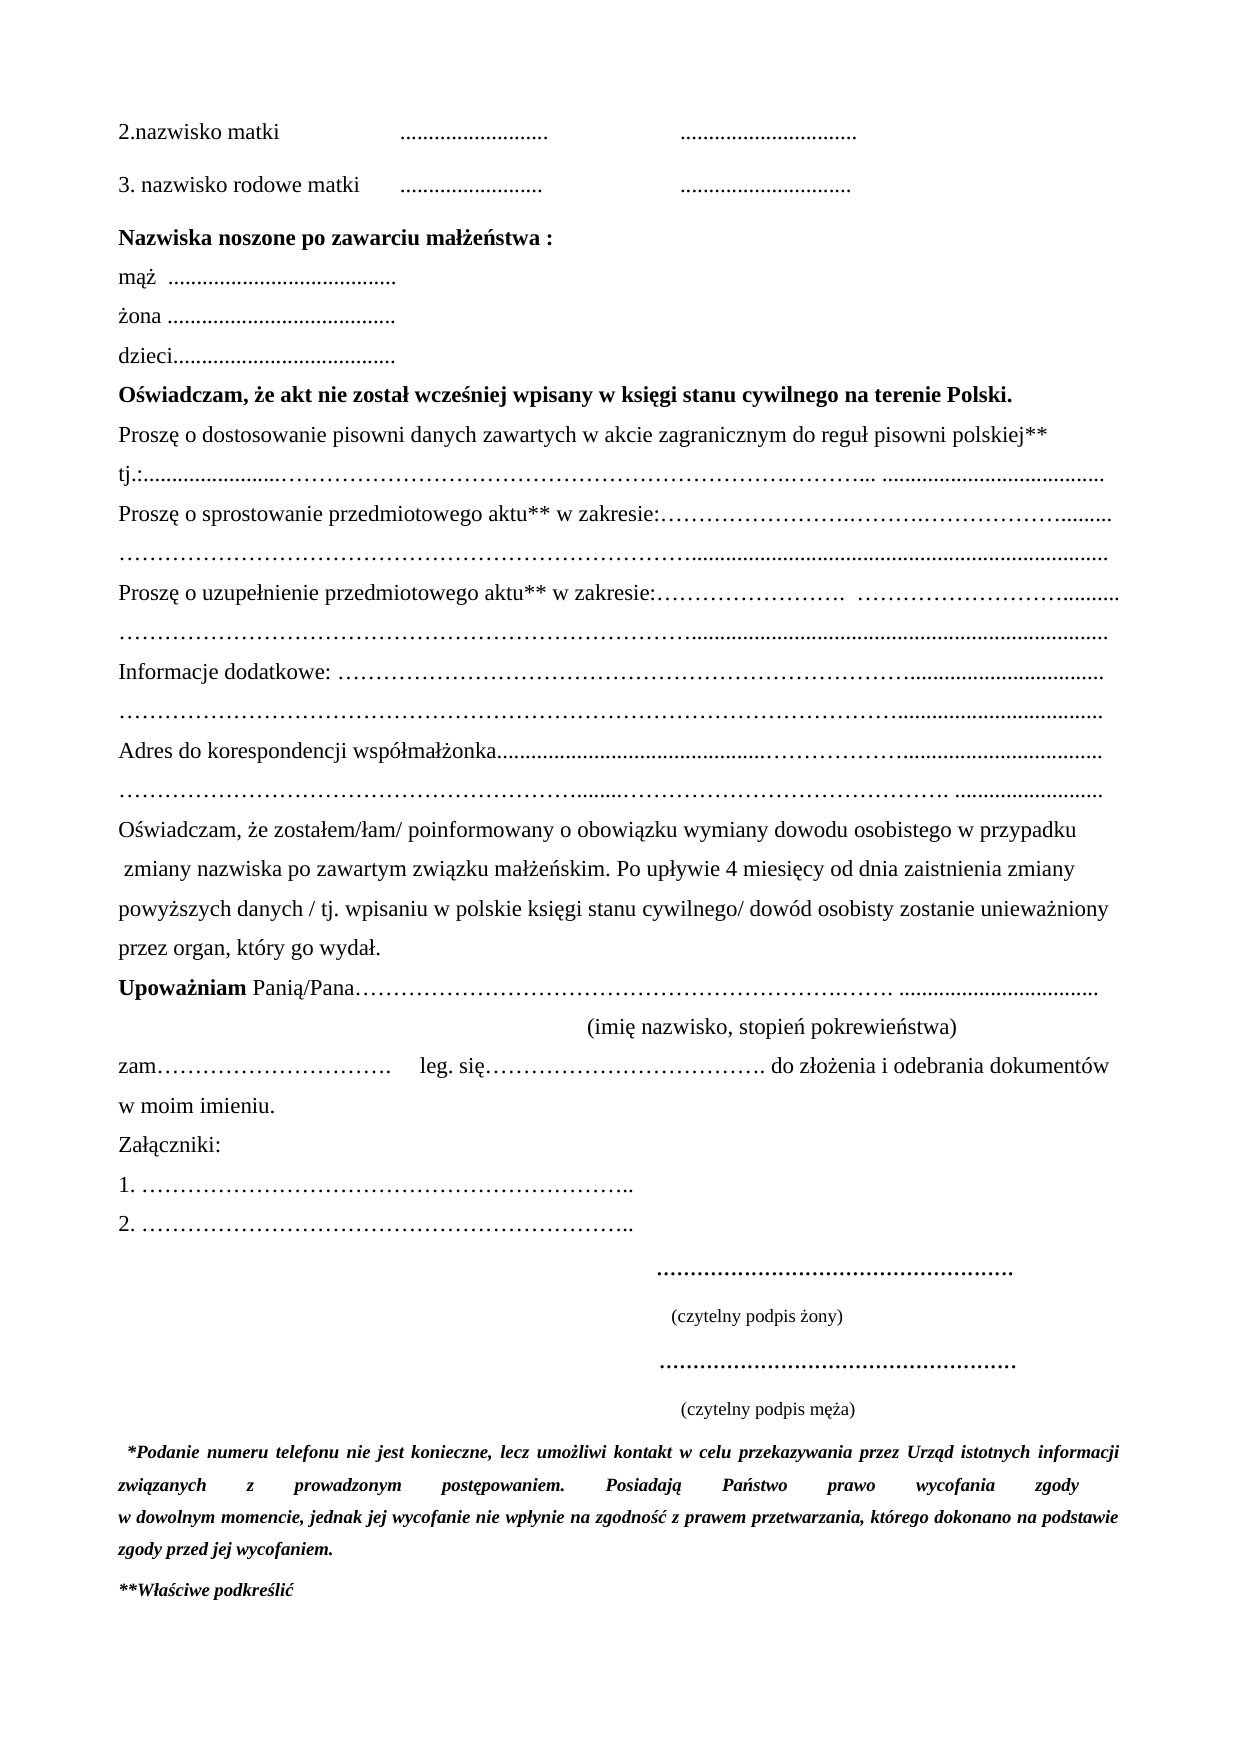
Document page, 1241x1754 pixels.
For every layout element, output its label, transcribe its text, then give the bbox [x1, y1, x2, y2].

text Informacje dodatkowe: ………………………………………………………………….................................. [118, 658, 1122, 684]
text 3. nazwisko rodowe matki ......................... .............................. [118, 171, 1122, 197]
text 1. ……………………………………………………….. [118, 1171, 1122, 1197]
text mąż ........................................ [118, 263, 1122, 289]
text 2. ……………………………………………………….. [118, 1211, 1122, 1237]
text Proszę o sprostowanie przedmiotowego aktu** w zakresie:…………………….……….……………….........…………………………………………………………………......................................................................... [118, 500, 1122, 566]
text zmiany nazwiska po zawartym związku małżeńskim. Po upływie 4 miesięcy od dnia zaistnienia zmiany powyższych danych / tj. wpisaniu w polskie księgi stanu cywilnego/ dowód osobisty zostanie unieważniony przez organ, który go wydał. [118, 855, 1122, 961]
text …………………………………………………………………......................................................................... [118, 618, 1122, 645]
text *Podanie numeru telefonu nie jest konieczne, lecz umożliwi kontakt w celu przekazywania przez Urząd istotnych informacji związanych z prowadzonym postępowaniem. Posiadają Państwo prawo wycofania zgody w dowolnym momencie, jednak jej wycofanie nie wpłynie na zgodność z prawem przetwarzania, którego dokonano na podstawie zgody przed jej wycofaniem. [118, 1437, 1122, 1560]
text (czytelny podpis żony) [118, 1297, 1122, 1328]
text zam…………………………. leg. się………………………………. do złożenia i odebrania dokumentów w moim imieniu. [118, 1053, 1122, 1118]
text 2.nazwisko matki .......................... ............................... [118, 118, 1122, 144]
text **Właściwe podkreślić [118, 1571, 1122, 1602]
text (czytelny podpis męża) [118, 1390, 1122, 1421]
text Proszę o uzupełnienie przedmiotowego aktu** w zakresie:……………………. ……………………….......... [118, 579, 1122, 605]
text Nazwiska noszone po zawarciu małżeństwa : [118, 223, 1122, 250]
text Proszę o dostosowanie pisowni danych zawartych w akcie zagranicznym do reguł pisowni polskiej** tj.:........................………………………………………………………….………... ....................................... [118, 421, 1122, 487]
text Upoważniam Panią/Pana……………………………………………………….……. ................................... [118, 974, 1122, 1000]
text dzieci....................................... [118, 342, 1122, 368]
text ………………………………………………………………………………………….................................... [118, 697, 1122, 724]
text żona ........................................ [118, 302, 1122, 329]
text Załączniki: [118, 1132, 1122, 1158]
text (imię nazwisko, stopień pokrewieństwa) [118, 1013, 1122, 1039]
text Adres do korespondencji współmałżonka...............................................………………................................... [118, 737, 1122, 763]
text ……………………………………………………........……………………………………. .......................... Oświadczam, że zostałem/łam/ poinformowany o obowiązku wymiany dowodu osobistego w przypadku [118, 776, 1122, 842]
text ..................................................... [118, 1343, 1122, 1374]
text Oświadczam, że akt nie został wcześniej wpisany w księgi stanu cywilnego na terenie Polski. [118, 381, 1122, 408]
text ..................................................... [568, 1250, 1122, 1281]
